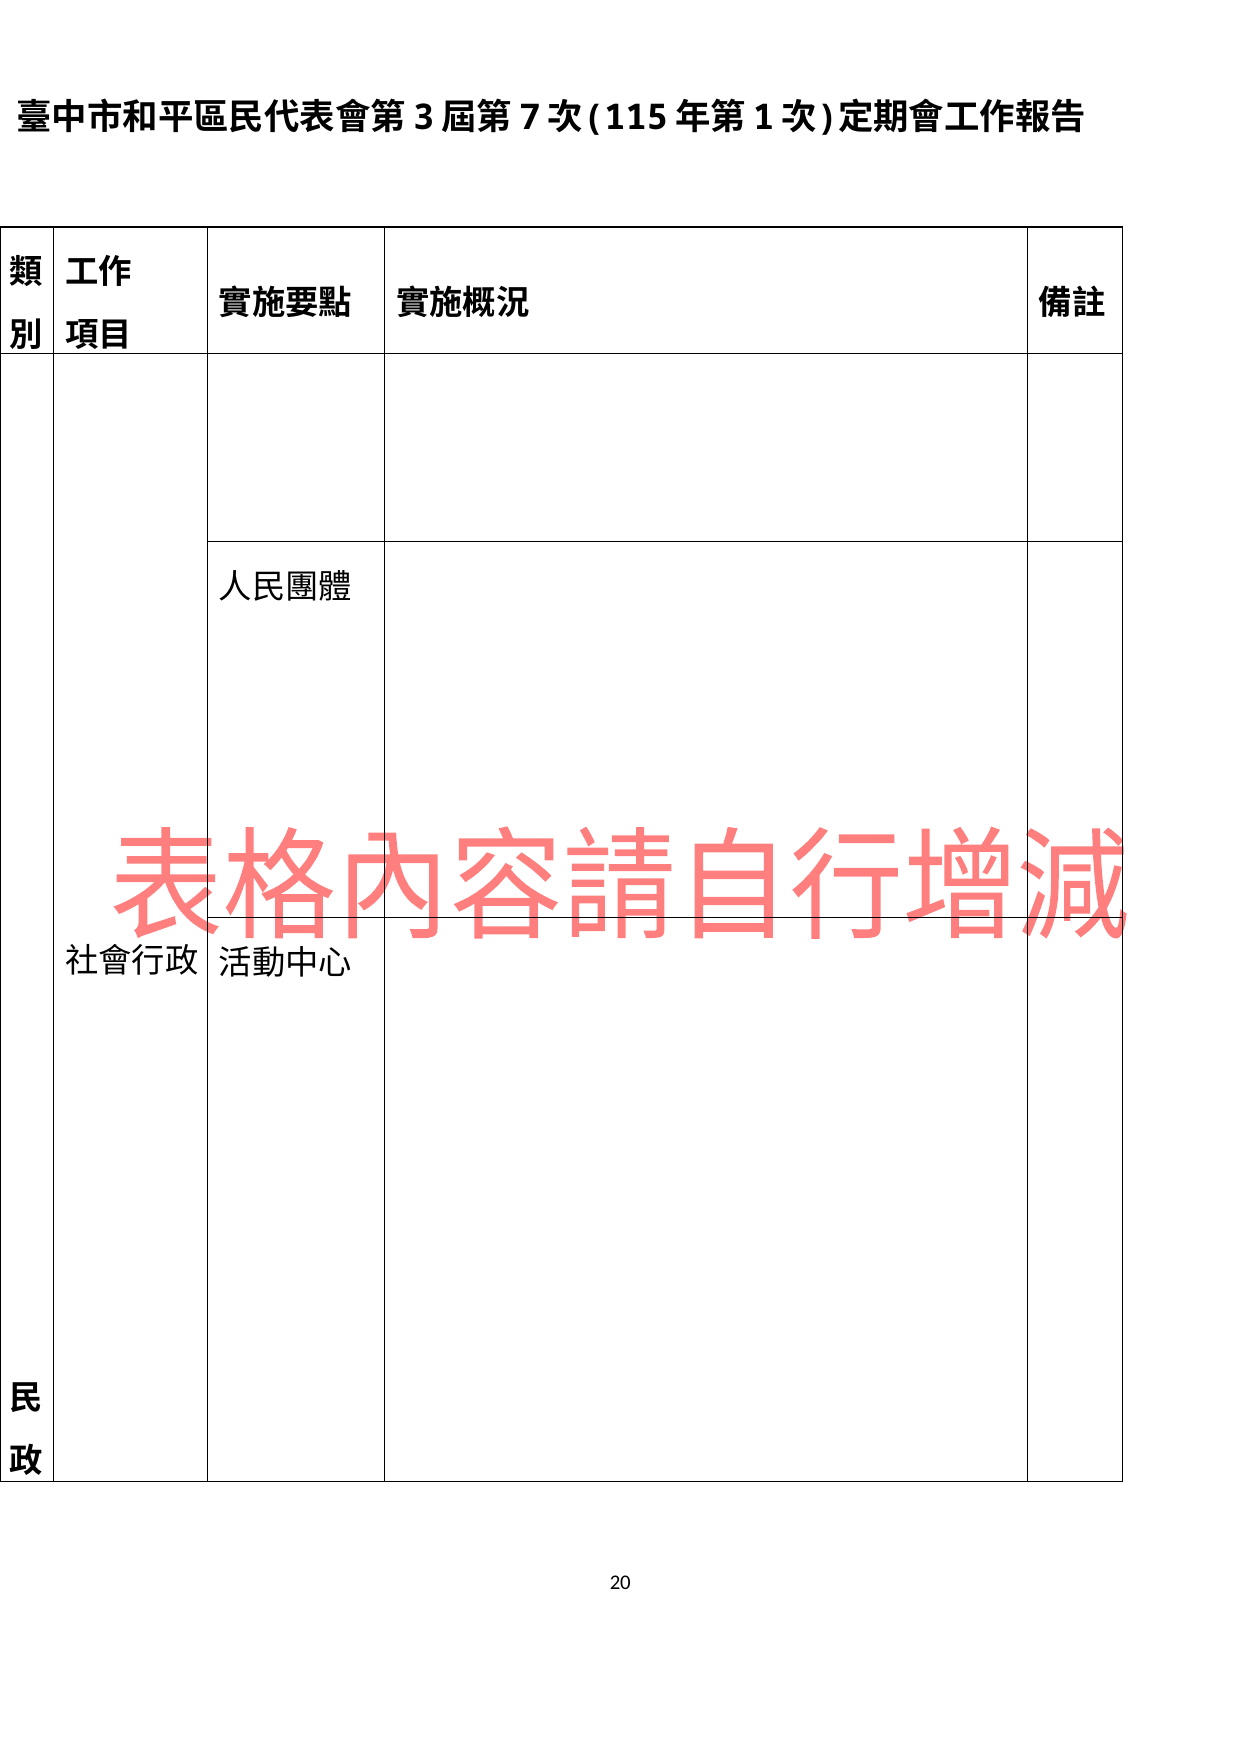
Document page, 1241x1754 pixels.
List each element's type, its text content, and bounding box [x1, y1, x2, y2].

table_header 實施要點 [208, 228, 384, 352]
table_cell [385, 864, 429, 917]
table_cell [385, 841, 389, 854]
table_cell 人民團體 [208, 542, 384, 917]
table_header 實施概況 [385, 228, 1027, 352]
table_cell 社會行政 [54, 354, 207, 1481]
table_cell [1110, 918, 1119, 927]
table_cell [1102, 855, 1122, 892]
table_cell [1071, 888, 1083, 906]
table_cell [580, 918, 597, 923]
table_cell [486, 877, 528, 897]
table_header 工作 項目 [54, 228, 207, 352]
table_cell 活動中心 [208, 918, 384, 1481]
table_cell [704, 918, 763, 923]
table_header 類別 [1, 228, 53, 352]
table_cell [483, 918, 529, 926]
table_cell [208, 354, 384, 541]
table_cell [580, 904, 597, 917]
table_cell [959, 900, 994, 917]
table_cell 民政 [1, 354, 53, 1481]
table_cell [385, 354, 1027, 541]
table_cell [385, 918, 1027, 1481]
table_header 備註 [1028, 228, 1122, 352]
table_cell [704, 880, 763, 896]
table_cell [704, 906, 763, 917]
table_cell [1056, 855, 1098, 917]
table_cell [959, 918, 994, 926]
table_cell [1028, 354, 1122, 541]
table_cell [1028, 542, 1122, 917]
table_cell [1028, 918, 1122, 1481]
table_cell [385, 542, 1027, 917]
table_cell [704, 853, 763, 870]
table_cell [626, 901, 656, 909]
table_cell [483, 906, 529, 917]
table_cell [626, 886, 656, 893]
table_cell [1108, 871, 1122, 917]
